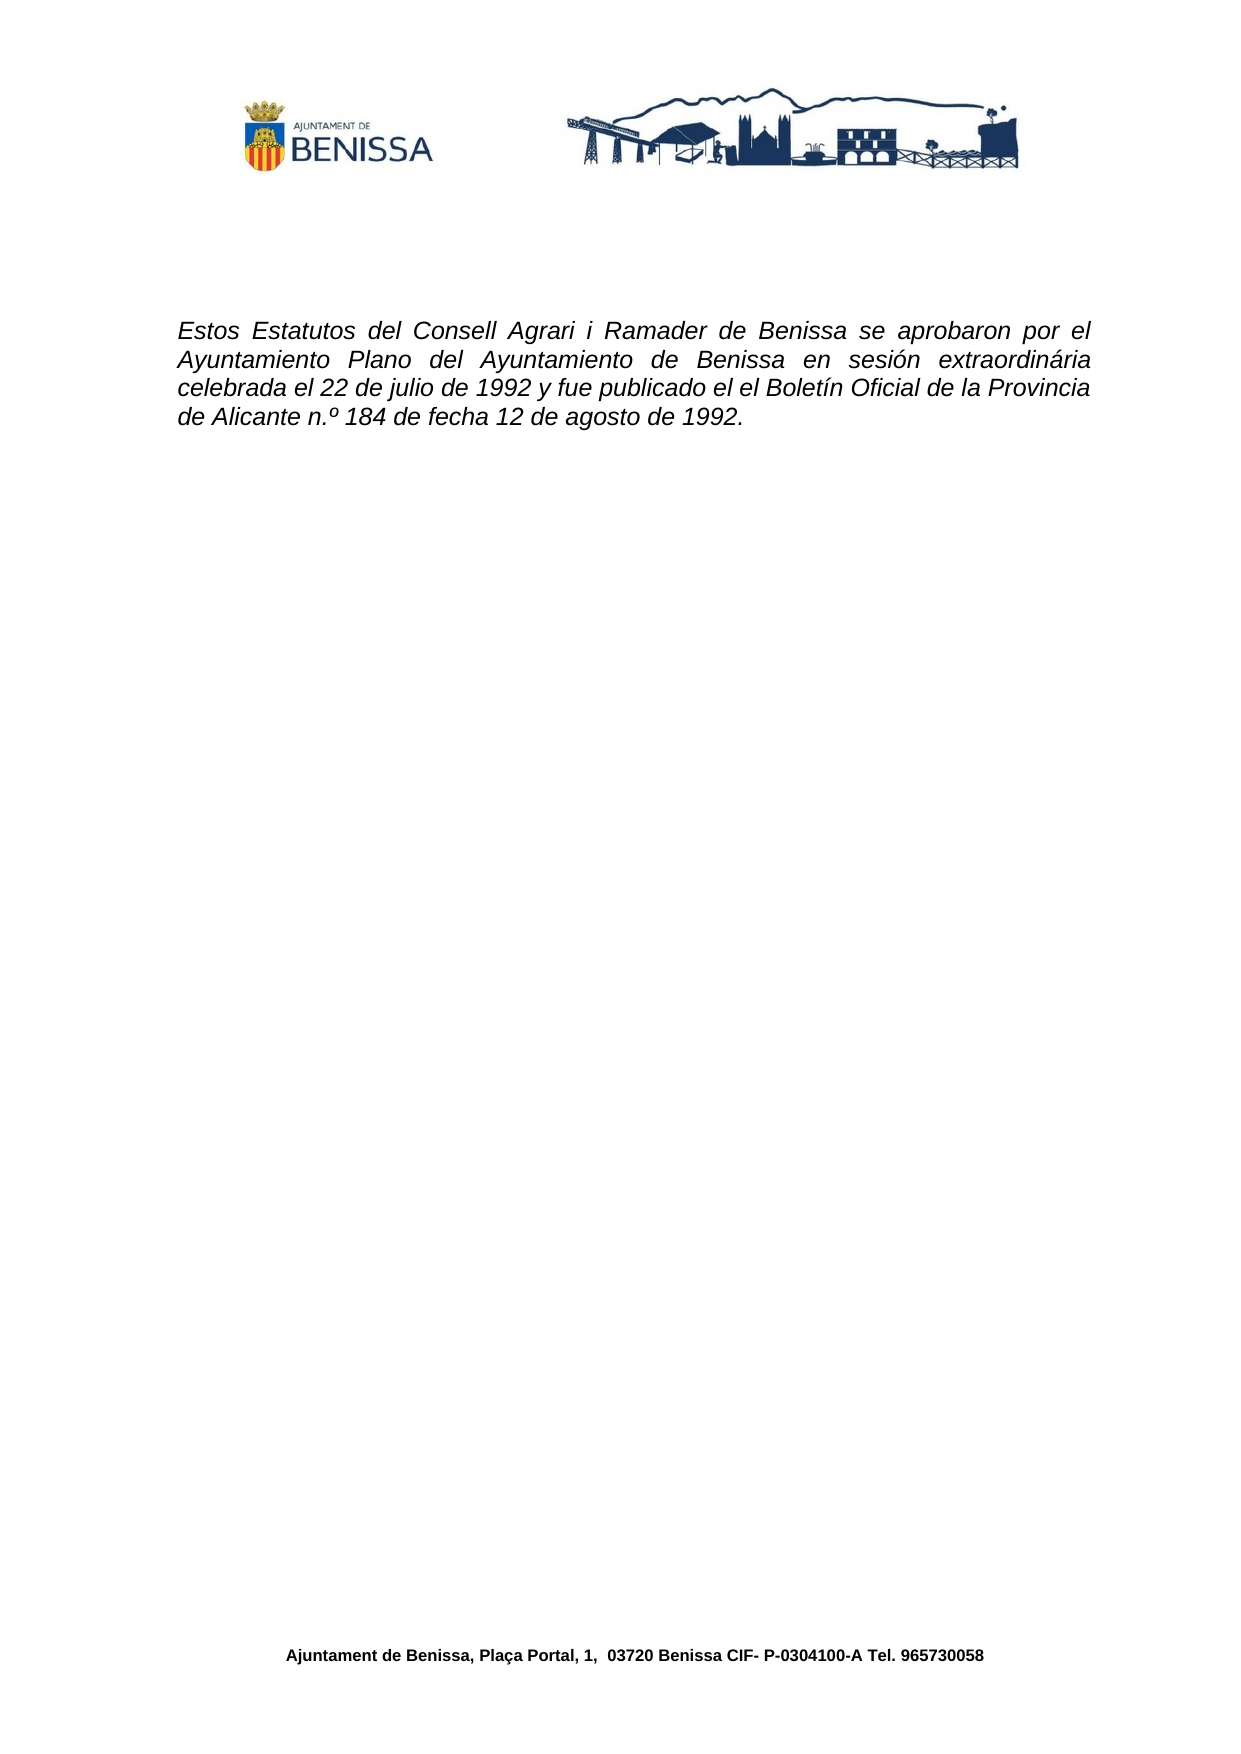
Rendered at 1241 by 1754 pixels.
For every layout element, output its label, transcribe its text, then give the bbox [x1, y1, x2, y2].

text Estos Estatutos del Consell Agrari i Ramader de Benissa se aprobaron por el Ayuntamiento Plano del Ayuntamiento de Benissa en sesión extraordinária celebrada el 22 de julio de 1992 y fue publicado el el Boletín Oficial de la Provincia de Alicante n.º 184 de fecha 12 de agosto de 1992. [177, 316, 1093, 431]
picture [177, 55, 1112, 192]
